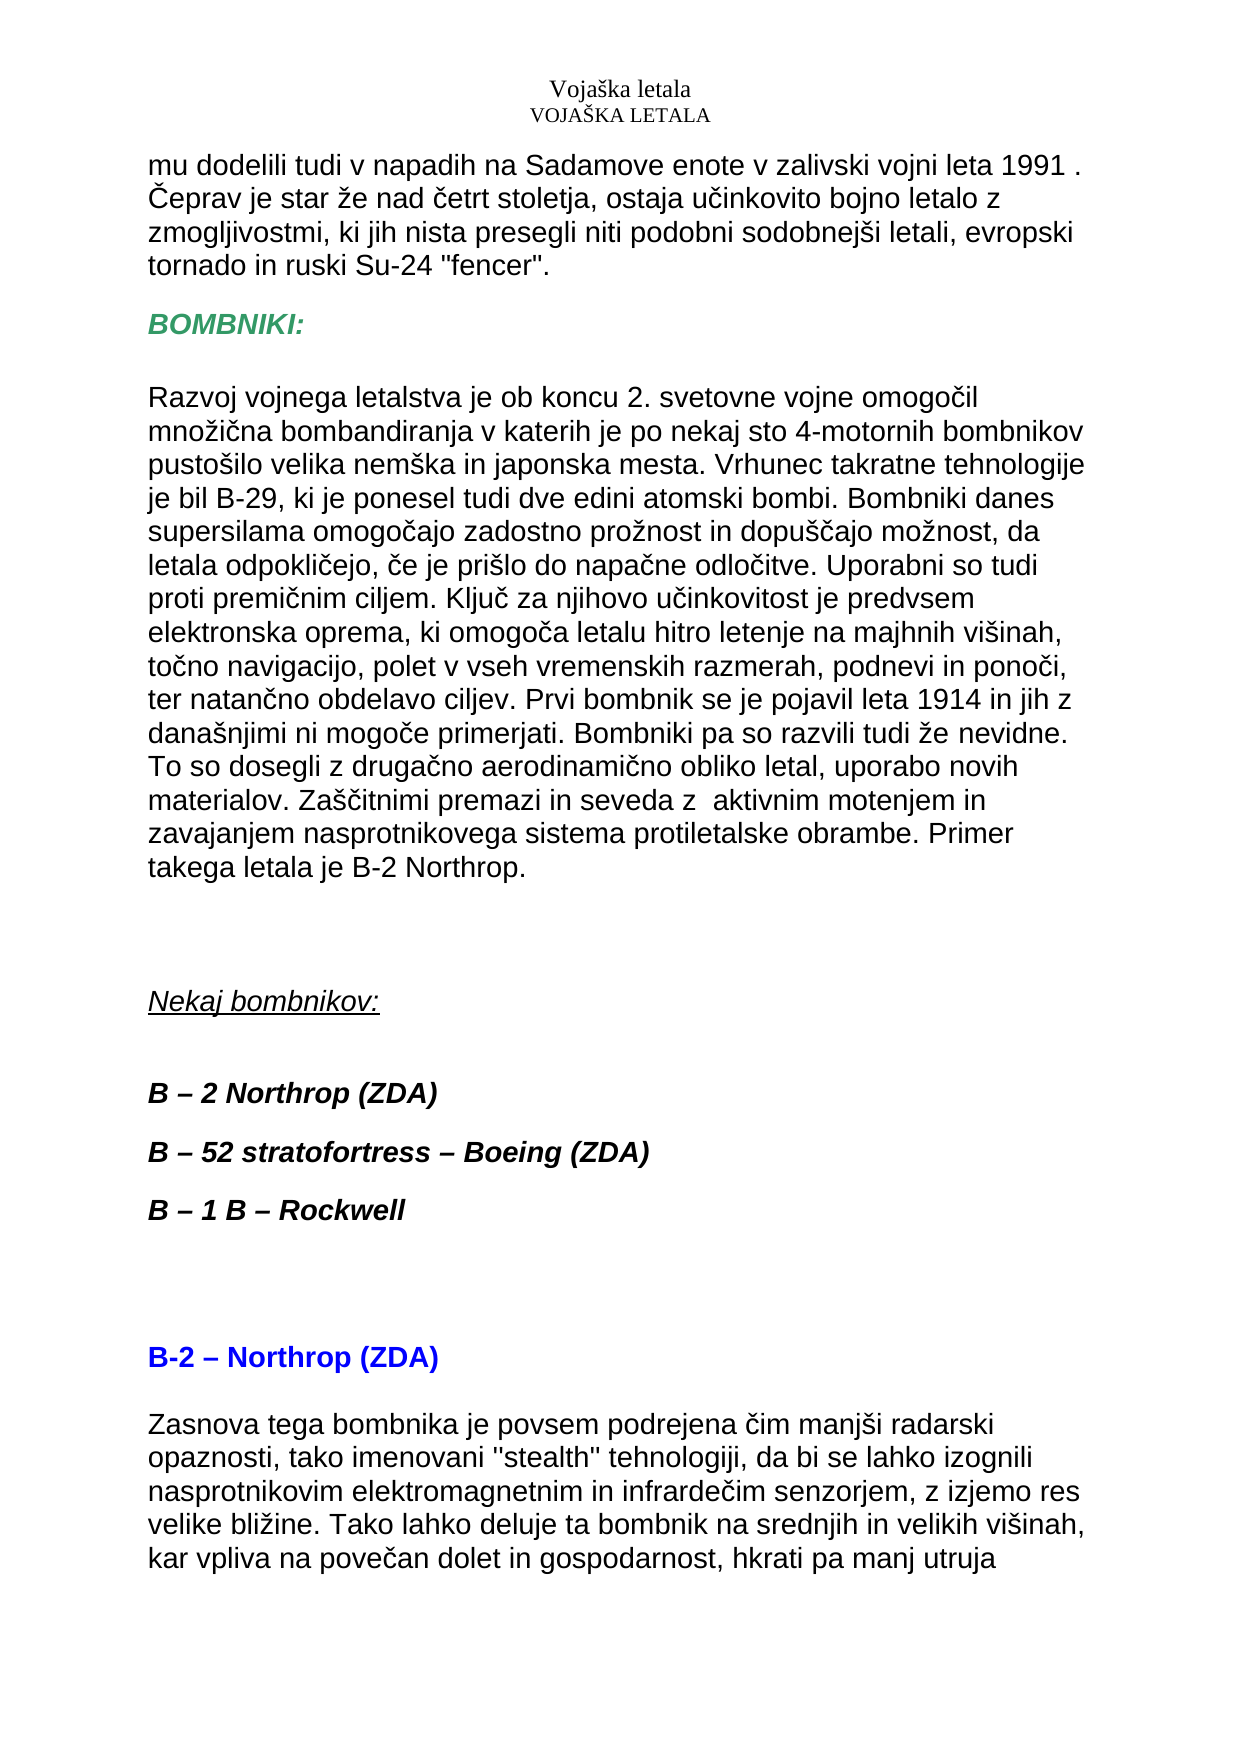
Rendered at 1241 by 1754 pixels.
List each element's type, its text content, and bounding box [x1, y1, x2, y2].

text Zasnova tega bombnika je povsem podrejena čim manjši radarski opaznosti, tako imenovani ''stealth'' tehnologiji, da bi se lahko izognili nasprotnikovim elektromagnetnim in infrardečim senzorjem, z izjemo res velike bližine. Tako lahko deluje ta bombnik na srednjih in velikih višinah, kar vpliva na povečan dolet in gospodarnost, hkrati pa manj utruja [148, 1407, 1092, 1574]
subtitle B – 2 Northrop (ZDA) [148, 1076, 1092, 1109]
text mu dodelili tudi v napadih na Sadamove enote v zalivski vojni leta 1991 . Čeprav je star že nad četrt stoletja, ostaja učinkovito bojno letalo z zmogljivostmi, ki jih nista presegli niti podobni sodobnejši letali, evropski tornado in ruski Su-24 "fencer". [148, 148, 1092, 282]
subtitle BOMBNIKI: [148, 307, 1092, 340]
text Razvoj vojnega letalstva je ob koncu 2. svetovne vojne omogočil množična bombandiranja v katerih je po nekaj sto 4-motornih bombnikov pustošilo velika nemška in japonska mesta. Vrhunec takratne tehnologije je bil B-29, ki je ponesel tudi dve edini atomski bombi. Bombniki danes supersilama omogočajo zadostno prožnost in dopuščajo možnost, da letala odpokličejo, če je prišlo do napačne odločitve. Uporabni so tudi proti premičnim ciljem. Ključ za njihovo učinkovitost je predvsem elektronska oprema, ki omogoča letalu hitro letenje na majhnih višinah, točno navigacijo, polet v vseh vremenskih razmerah, podnevi in ponoči, ter natančno obdelavo ciljev. Prvi bombnik se je pojavil leta 1914 in jih z današnjimi ni mogoče primerjati. Bombniki pa so razvili tudi že nevidne. To so dosegli z drugačno aerodinamično obliko letal, uporabo novih materialov. Zaščitnimi premazi in seveda z aktivnim motenjem in zavajanjem nasprotnikovega sistema protiletalske obrambe. Primer takega letala je B-2 Northrop. [148, 380, 1092, 883]
subtitle B – 1 B – Rockwell [148, 1193, 1092, 1227]
text Nekaj bombnikov: [148, 984, 1092, 1017]
text B-2 – Northrop (ZDA) [148, 1339, 1092, 1373]
subtitle B – 52 stratofortress – Boeing (ZDA) [148, 1134, 1092, 1168]
